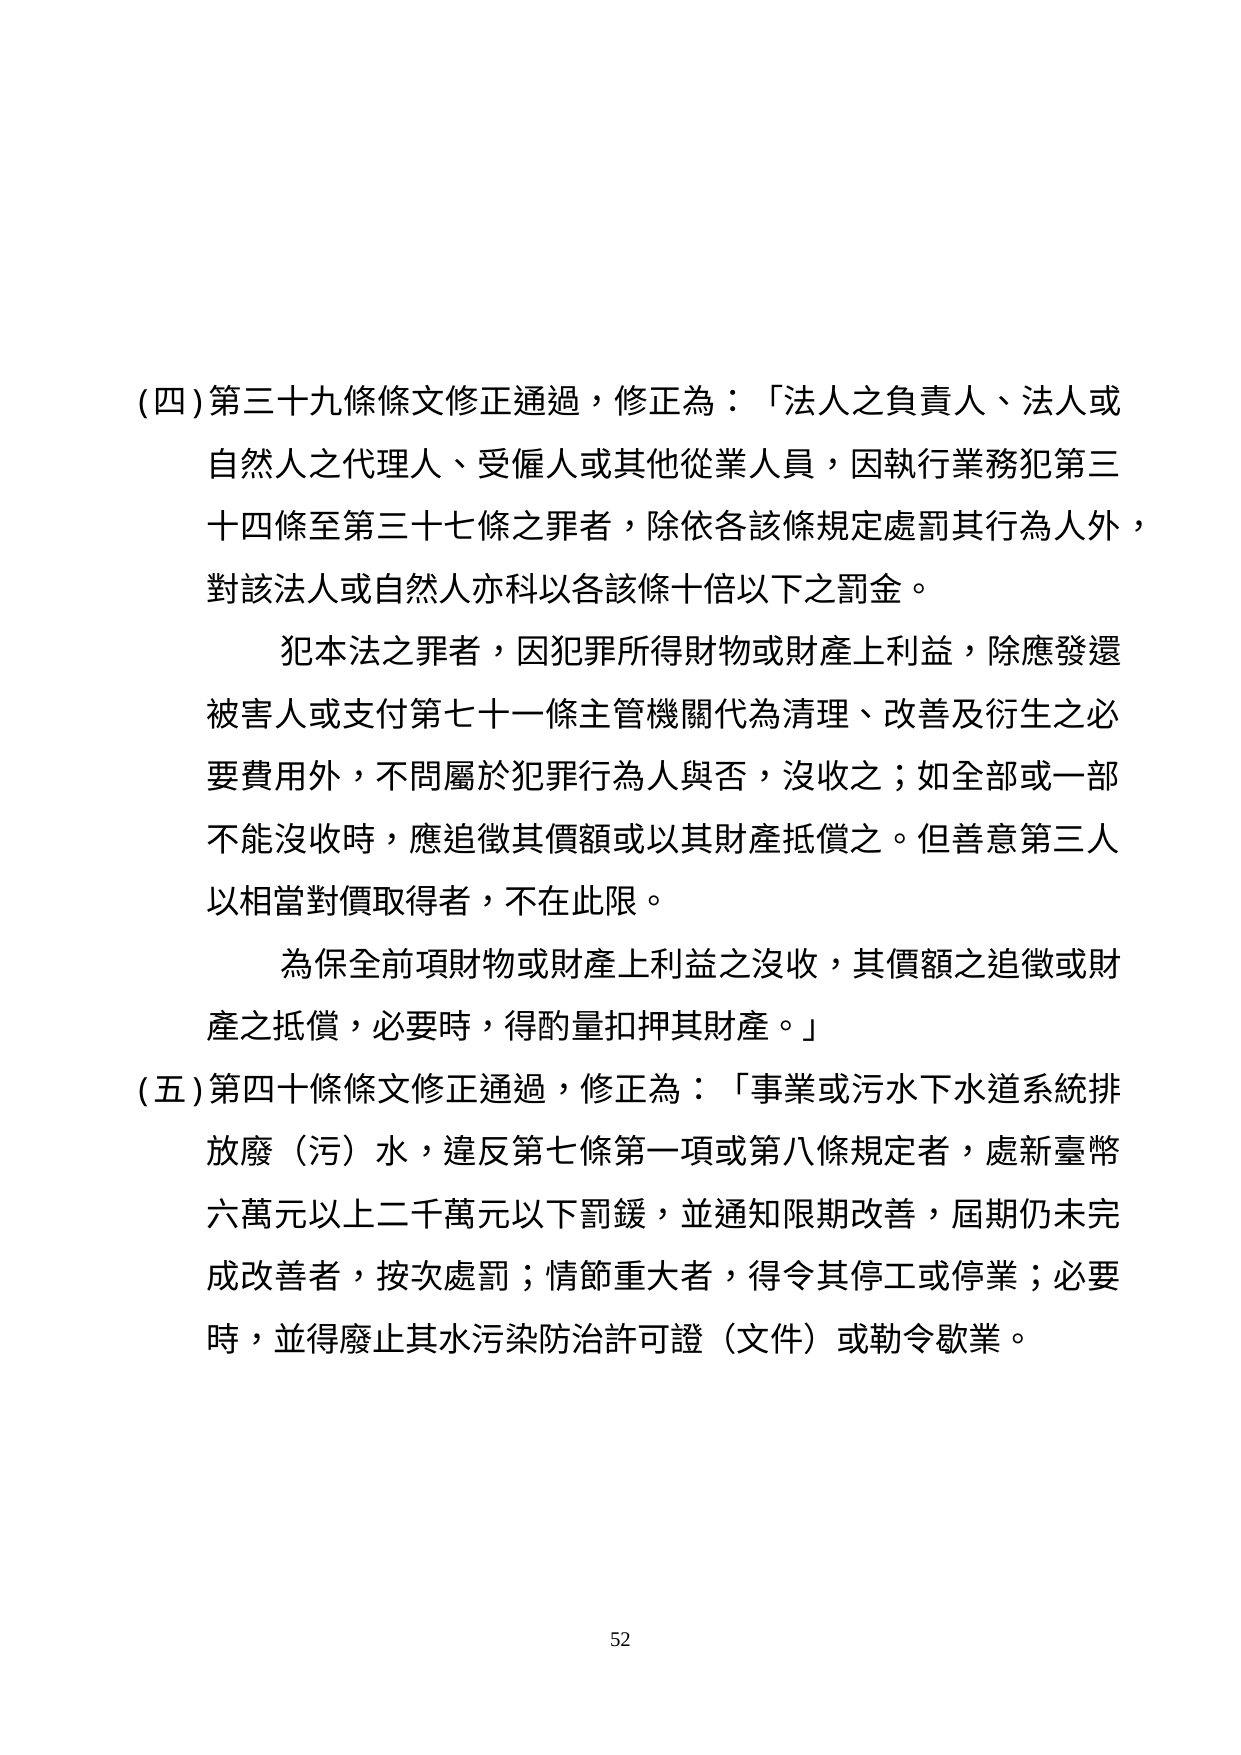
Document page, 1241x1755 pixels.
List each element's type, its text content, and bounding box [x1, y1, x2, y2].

text (四)第三十九條條文修正通過，修正為：「法人之負責人、法人或自然人之代理人、受僱人或其他從業人員，因執行業務犯第三十四條至第三十七條之罪者，除依各該條規定處罰其行為人外，對該法人或自然人亦科以各該條十倍以下之罰金。 [133, 358, 1122, 608]
text 為保全前項財物或財產上利益之沒收，其價額之追徵或財產之抵償，必要時，得酌量扣押其財產。」 [206, 920, 1122, 1045]
text (五)第四十條條文修正通過，修正為：「事業或污水下水道系統排放廢（污）水，違反第七條第一項或第八條規定者，處新臺幣六萬元以上二千萬元以下罰鍰，並通知限期改善，屆期仍未完成改善者，按次處罰；情節重大者，得令其停工或停業；必要時，並得廢止其水污染防治許可證（文件）或勒令歇業。 [133, 1045, 1122, 1358]
text 犯本法之罪者，因犯罪所得財物或財產上利益，除應發還被害人或支付第七十一條主管機關代為清理、改善及衍生之必要費用外，不問屬於犯罪行為人與否，沒收之；如全部或一部不能沒收時，應追徵其價額或以其財產抵償之。但善意第三人以相當對價取得者，不在此限。 [206, 608, 1122, 920]
